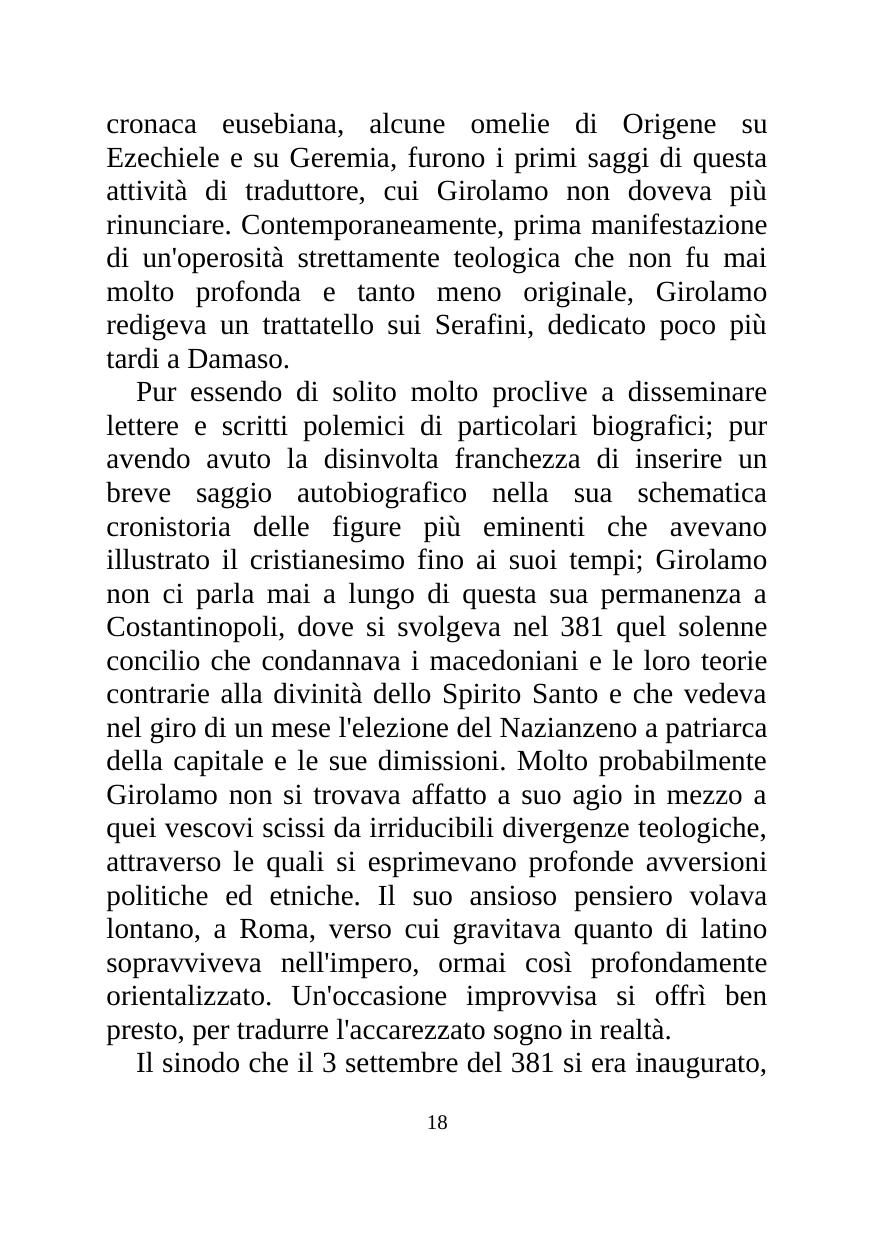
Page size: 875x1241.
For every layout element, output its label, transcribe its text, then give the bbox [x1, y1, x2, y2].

text cronaca eusebiana, alcune omelie di Origene su Ezechiele e su Geremia, furono i primi saggi di questa attività di traduttore, cui Girolamo non doveva più rinunciare. Contemporaneamente, prima manifestazione di un'operosità strettamente teologica che non fu mai molto profonda e tanto meno originale, Girolamo redigeva un trattatello sui Serafini, dedicato poco più tardi a Damaso. [106, 106, 768, 374]
text Il sinodo che il 3 settembre del 381 si era inaugurato, [106, 1045, 768, 1079]
text Pur essendo di solito molto proclive a disseminare lettere e scritti polemici di particolari biografici; pur avendo avuto la disinvolta franchezza di inserire un breve saggio autobiografico nella sua schematica cronistoria delle figure più eminenti che avevano illustrato il cristianesimo fino ai suoi tempi; Girolamo non ci parla mai a lungo di questa sua permanenza a Costantinopoli, dove si svolgeva nel 381 quel solenne concilio che condannava i macedoniani e le loro teorie contrarie alla divinità dello Spirito Santo e che vedeva nel giro di un mese l'elezione del Nazianzeno a patriarca della capitale e le sue dimissioni. Molto probabilmente Girolamo non si trovava affatto a suo agio in mezzo a quei vescovi scissi da irriducibili divergenze teologiche, attraverso le quali si esprimevano profonde avversioni politiche ed etniche. Il suo ansioso pensiero volava lontano, a Roma, verso cui gravitava quanto di latino sopravviveva nell'impero, ormai così profondamente orientalizzato. Un'occasione improvvisa si offrì ben presto, per tradurre l'accarezzato sogno in realtà. [106, 374, 768, 1045]
